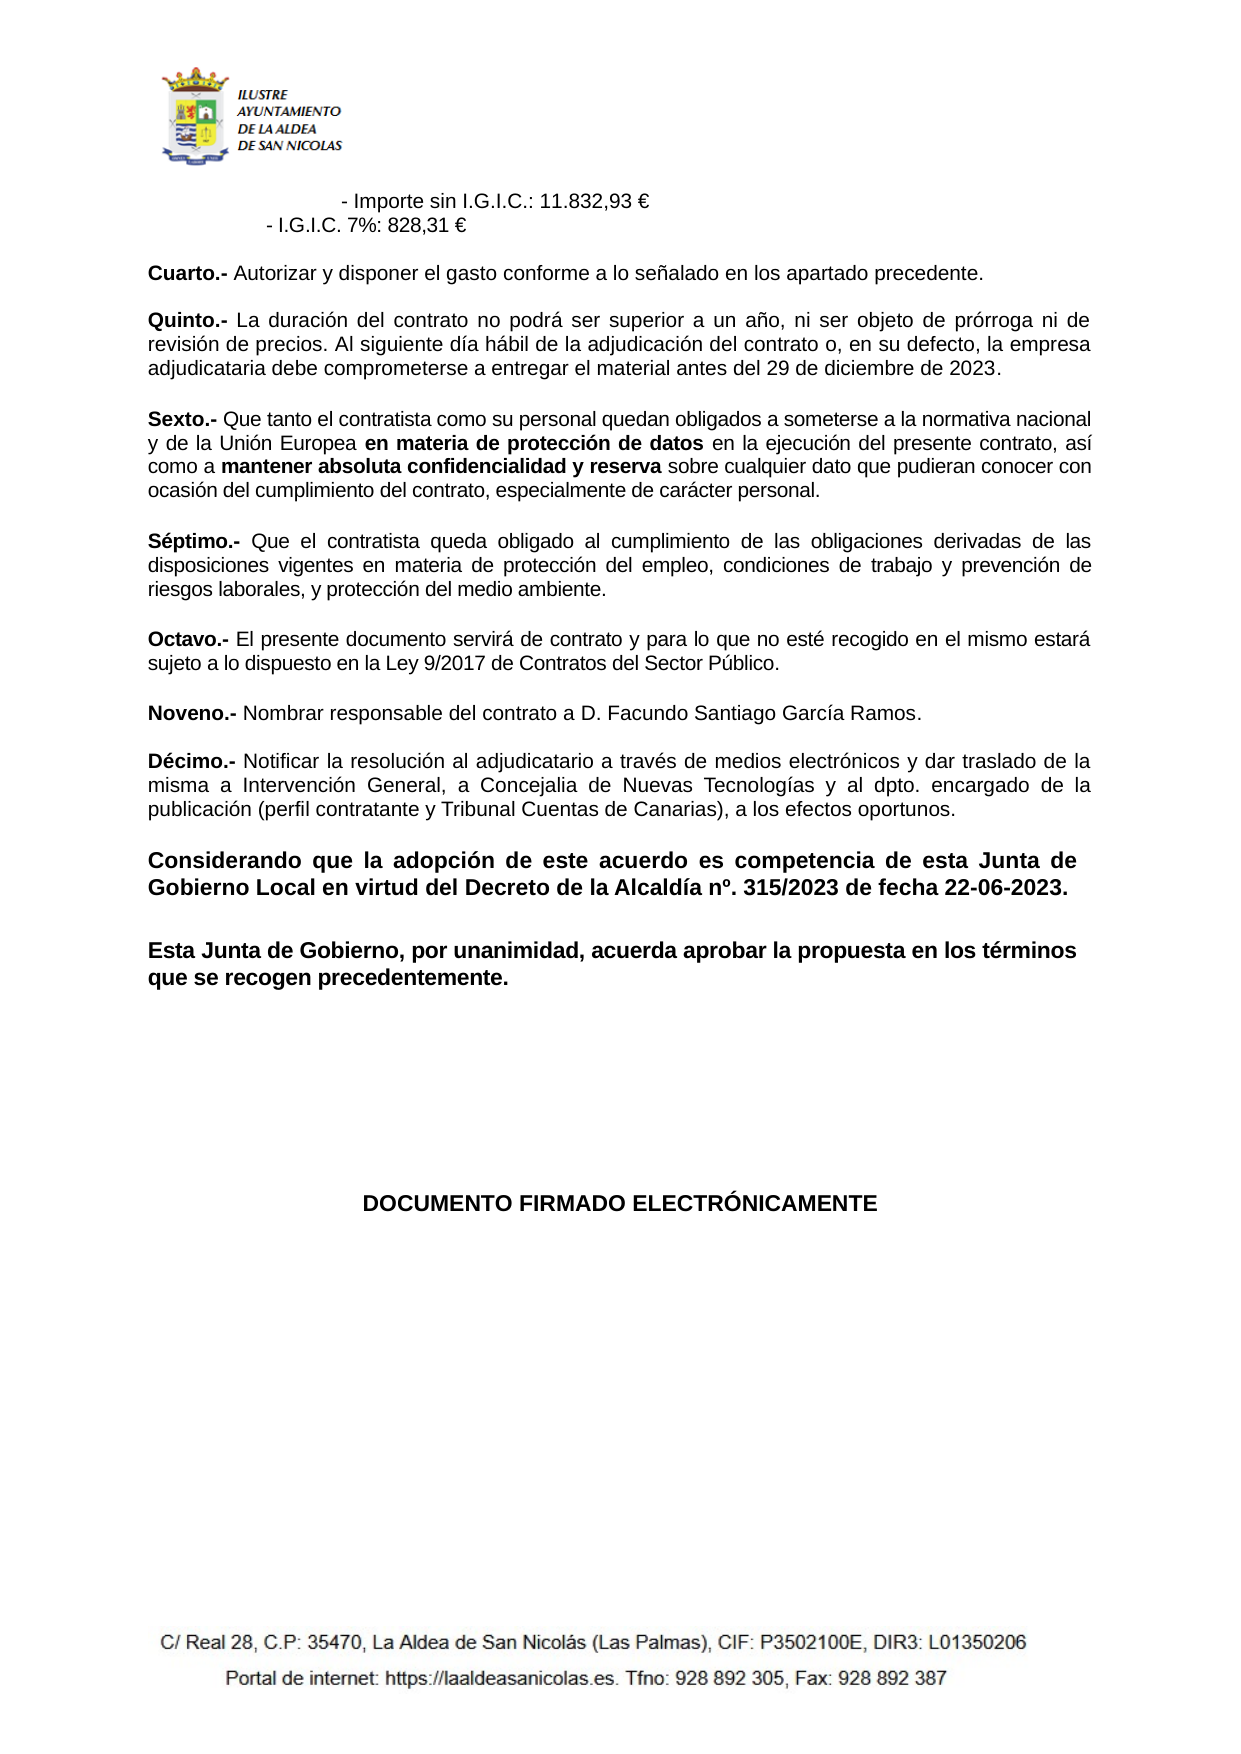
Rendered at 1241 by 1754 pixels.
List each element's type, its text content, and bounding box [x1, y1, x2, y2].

text Cuarto.- Autorizar y disponer el gasto conforme a lo señalado en los apartado precedente. [148, 260, 1093, 284]
text Séptimo.- Que el contratista queda obligado al cumplimiento de las obligaciones derivadas de las disposiciones vigentes en materia de protección del empleo, condiciones de trabajo y prevención de riesgos laborales, y protección del medio ambiente. [148, 529, 1093, 601]
text - I.G.I.C. 7%: 828,31 € [148, 212, 1093, 236]
text Considerando que la adopción de este acuerdo es competencia de esta Junta de Gobierno Local en virtud del Decreto de la Alcaldía nº. 315/2023 de fecha 22-06-2023. [148, 847, 1078, 900]
text - Importe sin I.G.I.C.: 11.832,93 € [148, 188, 1093, 212]
picture [148, 59, 358, 173]
text DOCUMENTO FIRMADO ELECTRÓNICAMENTE [148, 1190, 1093, 1217]
picture [148, 1626, 1034, 1694]
text Esta Junta de Gobierno, por unanimidad, acuerda aprobar la propuesta en los términos que se recogen precedentemente. [148, 937, 1078, 990]
text Noveno.- Nombrar responsable del contrato a D. Facundo Santiago García Ramos. [148, 701, 1093, 725]
text Octavo.- El presente documento servirá de contrato y para lo que no esté recogido en el mismo estará sujeto a lo dispuesto en la Ley 9/2017 de Contratos del Sector Público. [148, 627, 1093, 675]
text Quinto.- La duración del contrato no podrá ser superior a un año, ni ser objeto de prórroga ni de revisión de precios. Al siguiente día hábil de la adjudicación del contrato o, en su defecto, la empresa adjudicataria debe comprometerse a entregar el material antes del 29 de diciembre de 2023. [148, 308, 1093, 380]
text Décimo.- Notificar la resolución al adjudicatario a través de medios electrónicos y dar traslado de la misma a Intervención General, a Concejalia de Nuevas Tecnologías y al dpto. encargado de la publicación (perfil contratante y Tribunal Cuentas de Canarias), a los efectos oportunos. [148, 749, 1093, 821]
text Sexto.- Que tanto el contratista como su personal quedan obligados a someterse a la normativa nacional y de la Unión Europea en materia de protección de datos en la ejecución del presente contrato, así como a mantener absoluta confidencialidad y reserva sobre cualquier dato que pudieran conocer con ocasión del cumplimiento del contrato, especialmente de carácter personal. [148, 406, 1093, 502]
